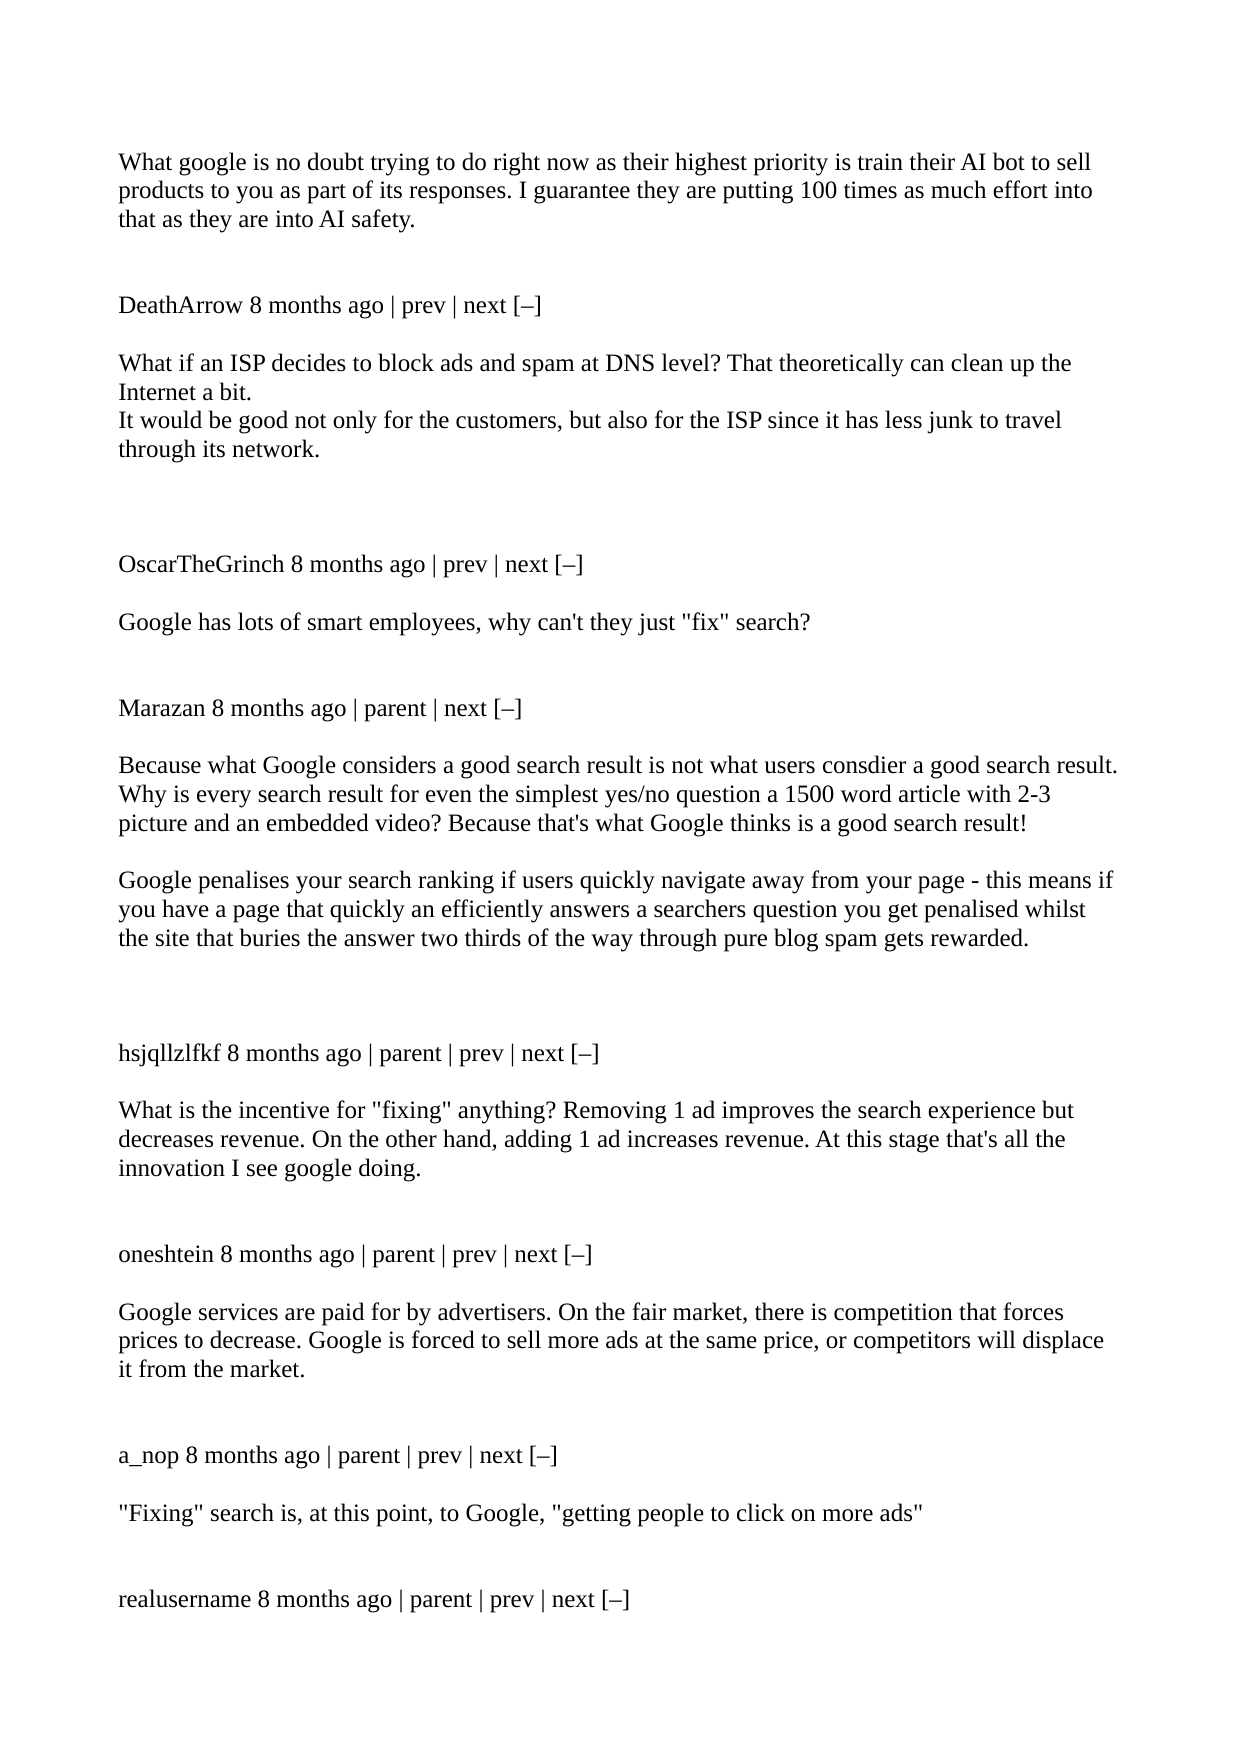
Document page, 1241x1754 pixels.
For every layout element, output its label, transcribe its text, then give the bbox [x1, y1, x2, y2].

text Google services are paid for by advertisers. On the fair market, there is competition that forces prices to decrease. Google is forced to sell more ads at the same price, or competitors will displace it from the market. [118, 1297, 1122, 1383]
text It would be good not only for the customers, but also for the ISP since it has less junk to travel through its network. [118, 406, 1122, 463]
text What is the incentive for "fixing" anything? Removing 1 ad improves the search experience but decreases revenue. On the other hand, adding 1 ad increases revenue. At this stage that's all the innovation I see google doing. [118, 1096, 1122, 1182]
text Google penalises your search ranking if users quickly navigate away from your page - this means if you have a page that quickly an efficiently answers a searchers question you get penalised whilst the site that buries the answer two thirds of the way through pure blog spam gets rewarded. [118, 866, 1122, 952]
text hsjqllzlfkf 8 months ago | parent | prev | next [–] [118, 1038, 1122, 1067]
text Because what Google considers a good search result is not what users consdier a good search result. [118, 751, 1122, 779]
text a_nop 8 months ago | parent | prev | next [–] [118, 1441, 1122, 1469]
text Google has lots of smart employees, why can't they just "fix" search? [118, 607, 1122, 636]
text Why is every search result for even the simplest yes/no question a 1500 word article with 2-3 picture and an embedded video? Because that's what Google thinks is a good search result! [118, 779, 1122, 837]
text What google is no doubt trying to do right now as their highest priority is train their AI bot to sell products to you as part of its responses. I guarantee they are putting 100 times as much effort into that as they are into AI safety. [118, 147, 1122, 233]
text "Fixing" search is, at this point, to Google, "getting people to click on more ads" [118, 1498, 1122, 1527]
text DeathArrow 8 months ago | prev | next [–] [118, 291, 1122, 319]
text oneshtein 8 months ago | parent | prev | next [–] [118, 1239, 1122, 1268]
text What if an ISP decides to block ads and spam at DNS level? That theoretically can clean up the Internet a bit. [118, 348, 1122, 406]
text Marazan 8 months ago | parent | next [–] [118, 693, 1122, 722]
text realusername 8 months ago | parent | prev | next [–] [118, 1584, 1122, 1613]
text OscarTheGrinch 8 months ago | prev | next [–] [118, 549, 1122, 578]
